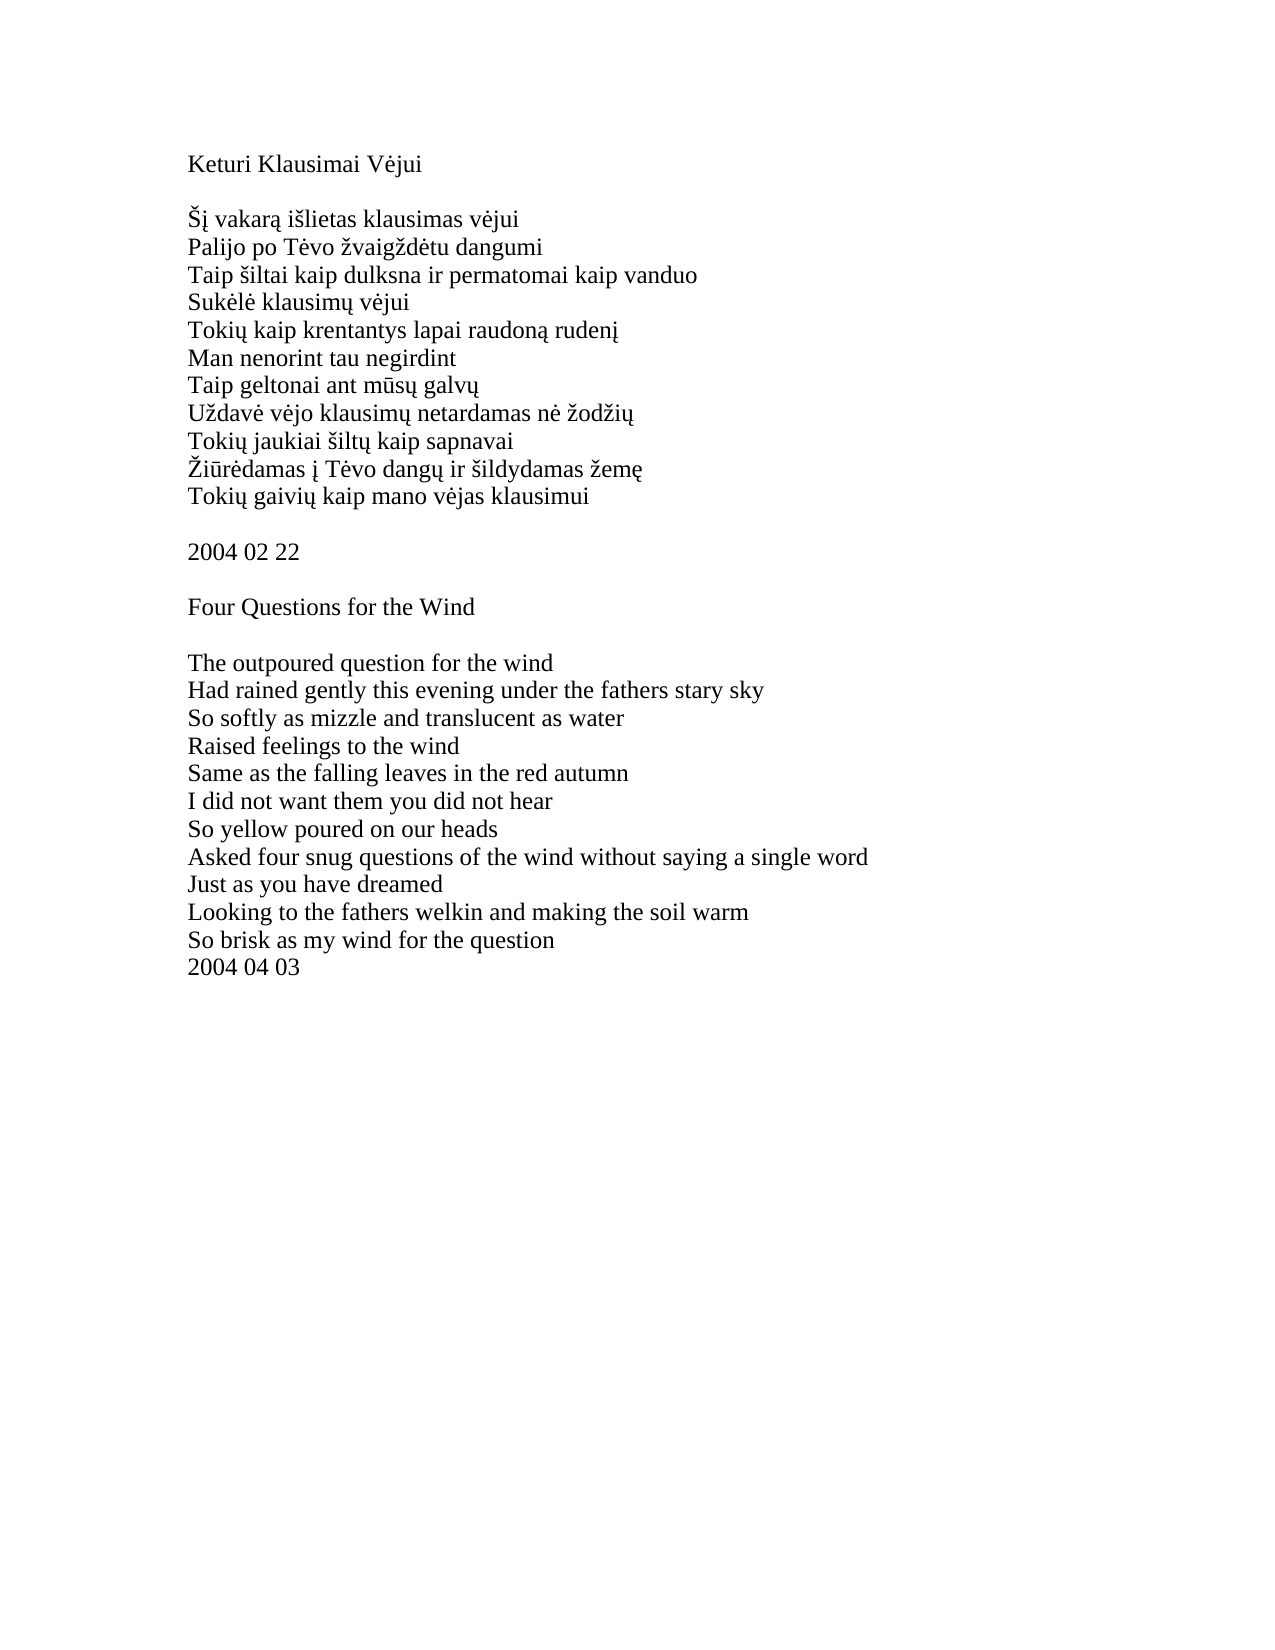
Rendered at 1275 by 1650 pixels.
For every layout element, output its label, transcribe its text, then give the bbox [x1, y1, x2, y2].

text Žiūrėdamas į Tėvo dangų ir šildydamas žemę [187, 455, 1087, 482]
text The outpoured question for the wind [187, 649, 1087, 676]
text Šį vakarą išlietas klausimas vėjui [187, 205, 1087, 233]
text So yellow poured on our heads [187, 815, 1087, 843]
text Same as the falling leaves in the red autumn [187, 759, 1087, 787]
text Raised feelings to the wind [187, 732, 1087, 759]
text So brisk as my wind for the question [187, 926, 1087, 953]
text I did not want them you did not hear [187, 787, 1087, 815]
text Tokių jaukiai šiltų kaip sapnavai [187, 427, 1087, 455]
text Keturi Klausimai Vėjui [187, 150, 1087, 178]
text Looking to the fathers welkin and making the soil warm [187, 898, 1087, 926]
text Palijo po Tėvo žvaigždėtu dangumi [187, 233, 1087, 261]
text Man nenorint tau negirdint [187, 344, 1087, 372]
text 2004 04 03 [187, 953, 1087, 981]
text Four Questions for the Wind [187, 593, 1087, 621]
text Sukėlė klausimų vėjui [187, 288, 1087, 316]
text Uždavė vėjo klausimų netardamas nė žodžių [187, 399, 1087, 427]
text So softly as mizzle and translucent as water [187, 704, 1087, 732]
text Taip šiltai kaip dulksna ir permatomai kaip vanduo [187, 261, 1087, 288]
text Had rained gently this evening under the fathers stary sky [187, 676, 1087, 704]
text Tokių gaivių kaip mano vėjas klausimui [187, 482, 1087, 510]
text Just as you have dreamed [187, 870, 1087, 898]
text 2004 02 22 [187, 538, 1087, 566]
text Taip geltonai ant mūsų galvų [187, 372, 1087, 399]
text Asked four snug questions of the wind without saying a single word [187, 843, 1087, 870]
text Tokių kaip krentantys lapai raudoną rudenį [187, 316, 1087, 344]
